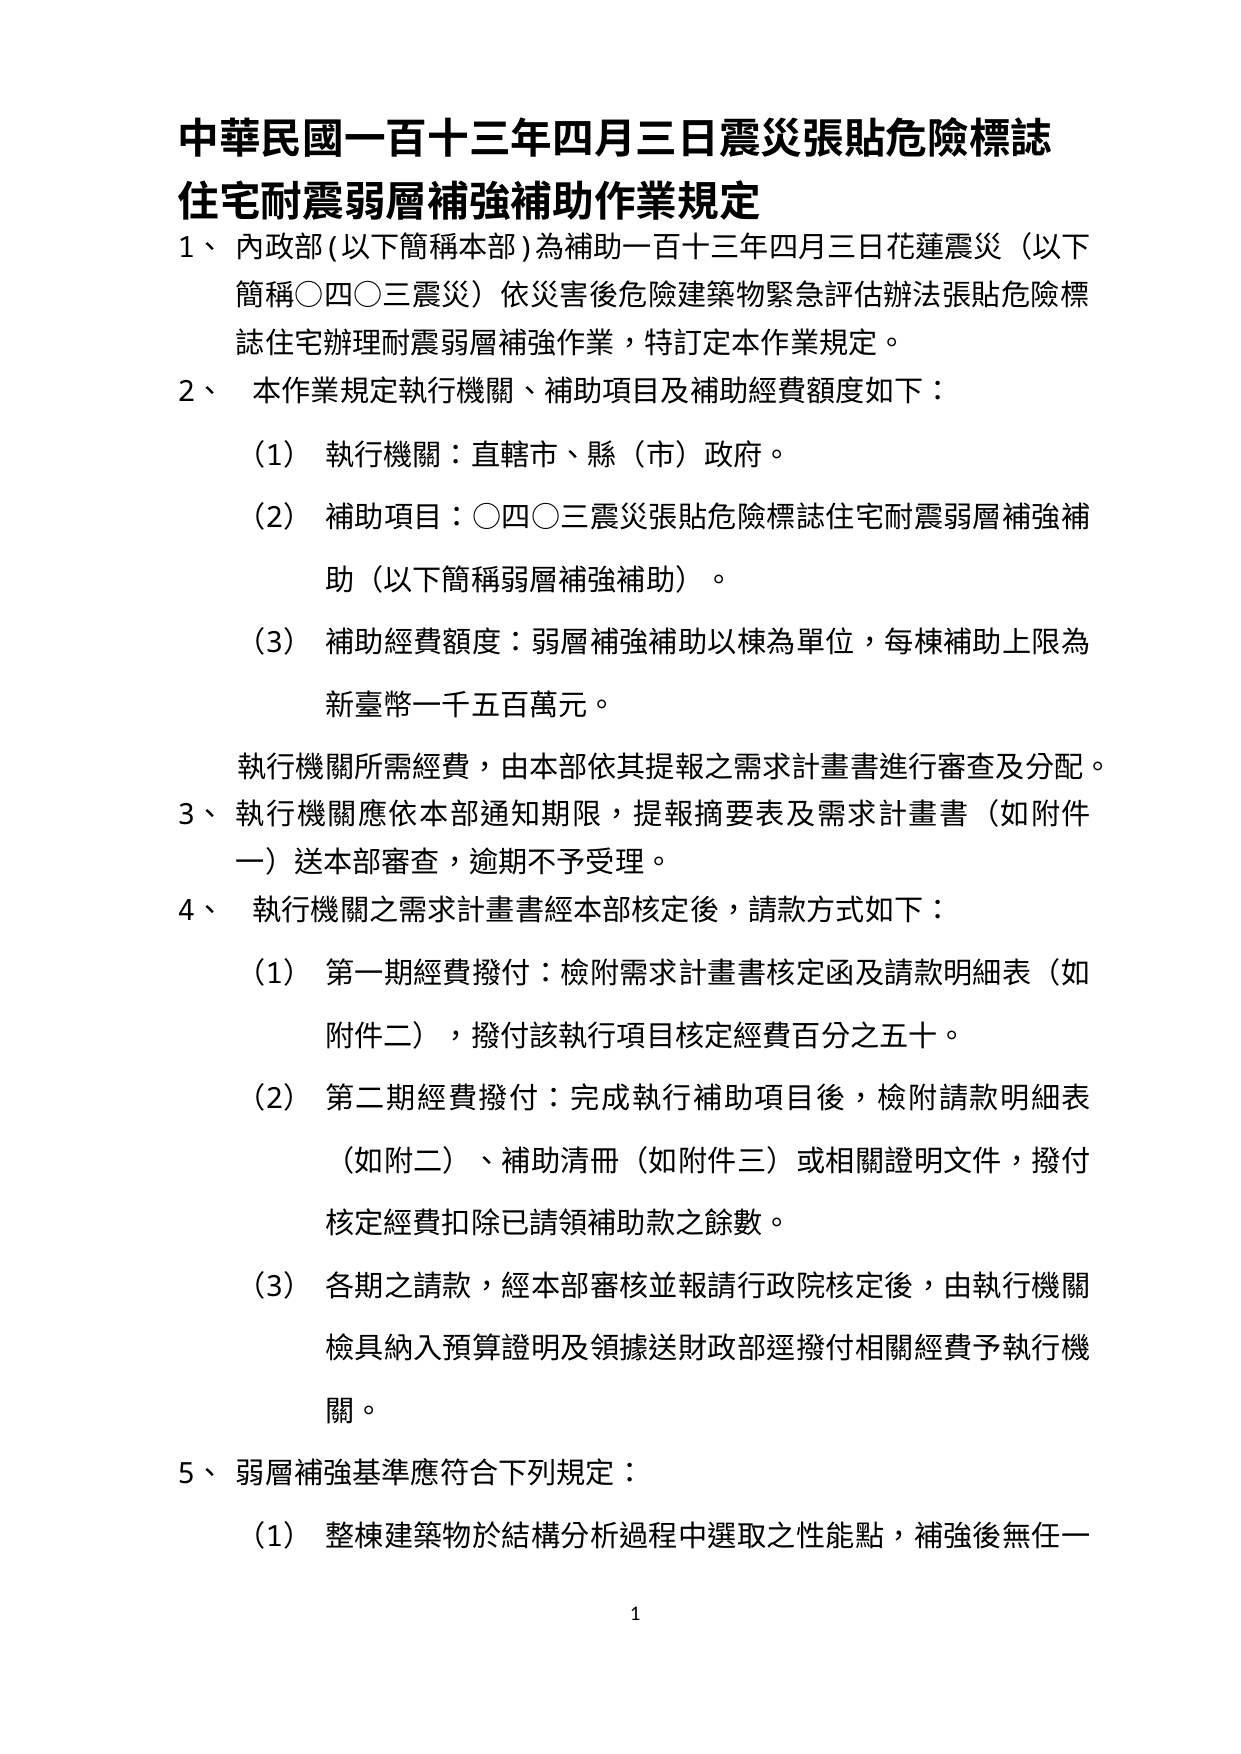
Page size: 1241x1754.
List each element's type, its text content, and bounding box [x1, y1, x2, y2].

list 各期之請款，經本部審核並報請行政院核定後，由執行機關檢具納入預算證明及領據送財政部逕撥付相關經費予執行機關。 [236, 1242, 1092, 1429]
list 本作業規定執行機關、補助項目及補助經費額度如下： [177, 363, 1092, 411]
list 弱層補強基準應符合下列規定： [177, 1429, 1092, 1492]
list 第二期經費撥付：完成執行補助項目後，檢附請款明細表（如附二）、補助清冊（如附件三）或相關證明文件，撥付核定經費扣除已請領補助款之餘數。 [236, 1054, 1092, 1242]
list 整棟建築物於結構分析過程中選取之性能點，補強後無任一 [236, 1492, 1092, 1554]
list 內政部(以下簡稱本部)為補助一百十三年四月三日花蓮震災（以下簡稱○四○三震災）依災害後危險建築物緊急評估辦法張貼危險標誌住宅辦理耐震弱層補強作業，特訂定本作業規定。 [177, 219, 1092, 363]
list 補助經費額度：弱層補強補助以棟為單位，每棟補助上限為新臺幣一千五百萬元。 [236, 598, 1092, 723]
list 第一期經費撥付：檢附需求計畫書核定函及請款明細表（如附件二），撥付該執行項目核定經費百分之五十。 [236, 929, 1092, 1054]
list 執行機關：直轄市、縣（市）政府。 [236, 411, 1092, 473]
list 執行機關之需求計畫書經本部核定後，請款方式如下： [177, 882, 1092, 929]
text 中華民國一百十三年四月三日震災張貼危險標誌住宅耐震弱層補強補助作業規定 [177, 94, 1092, 219]
list 執行機關應依本部通知期限，提報摘要表及需求計畫書（如附件一）送本部審查，逾期不予受理。 [177, 786, 1092, 882]
text 執行機關所需經費，由本部依其提報之需求計畫書進行審查及分配。 [237, 723, 1092, 786]
list 補助項目：○四○三震災張貼危險標誌住宅耐震弱層補強補助（以下簡稱弱層補強補助）。 [236, 473, 1092, 598]
